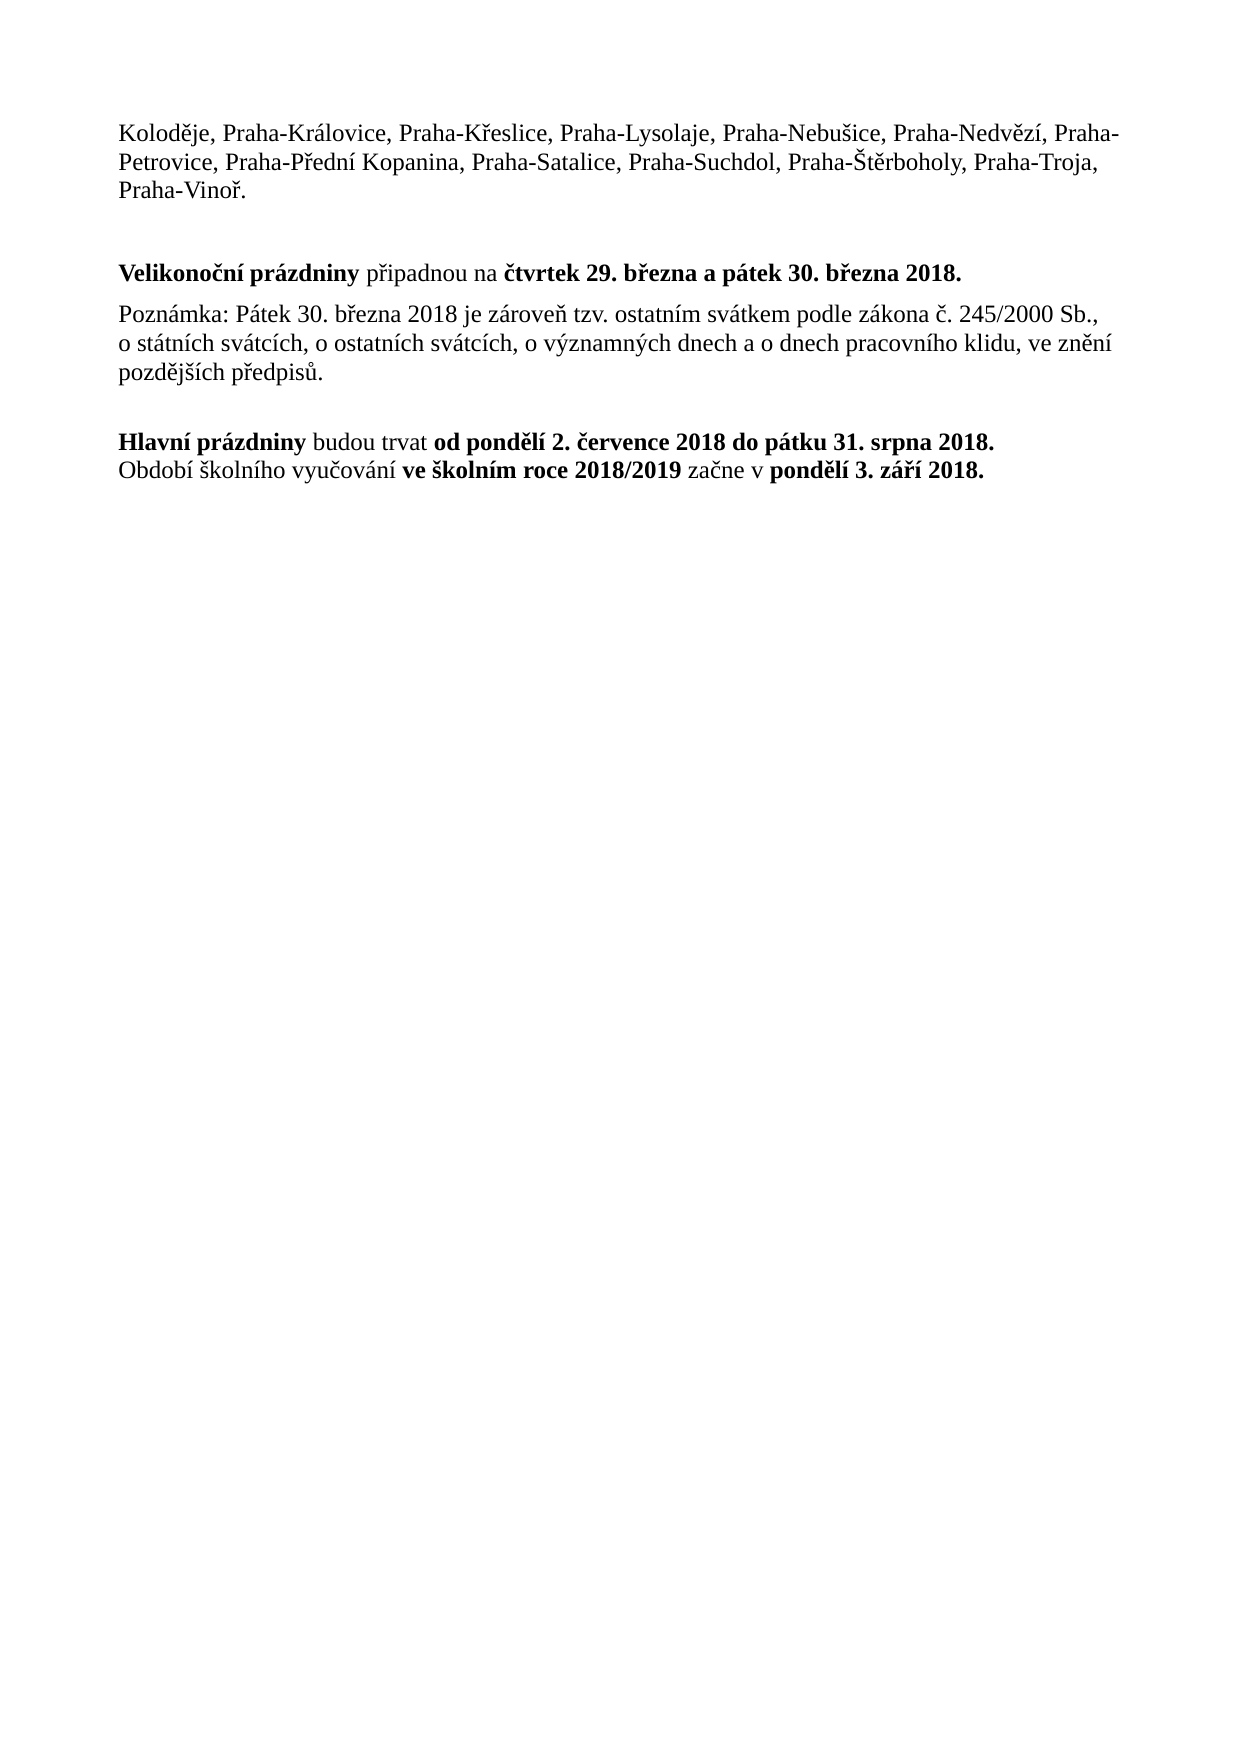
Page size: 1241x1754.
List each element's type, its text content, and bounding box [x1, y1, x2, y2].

text Koloděje, Praha-Královice, Praha-Křeslice, Praha-Lysolaje, Praha-Nebušice, Praha-Nedvězí, Praha-Petrovice, Praha-Přední Kopanina, Praha-Satalice, Praha-Suchdol, Praha-Štěrboholy, Praha-Troja, Praha-Vinoř. [118, 118, 1122, 204]
text Hlavní prázdniny budou trvat od pondělí 2. července 2018 do pátku 31. srpna 2018. Období školního vyučování ve školním roce 2018/2019 začne v pondělí 3. září 2018. [118, 398, 1122, 484]
text Velikonoční prázdniny připadnou na čtvrtek 29. března a pátek 30. března 2018. [118, 258, 1122, 287]
text Poznámka: Pátek 30. března 2018 je zároveň tzv. ostatním svátkem podle zákona č. 245/2000 Sb., o státních svátcích, o ostatních svátcích, o významných dnech a o dnech pracovního klidu, ve znění pozdějších předpisů. [118, 299, 1122, 386]
